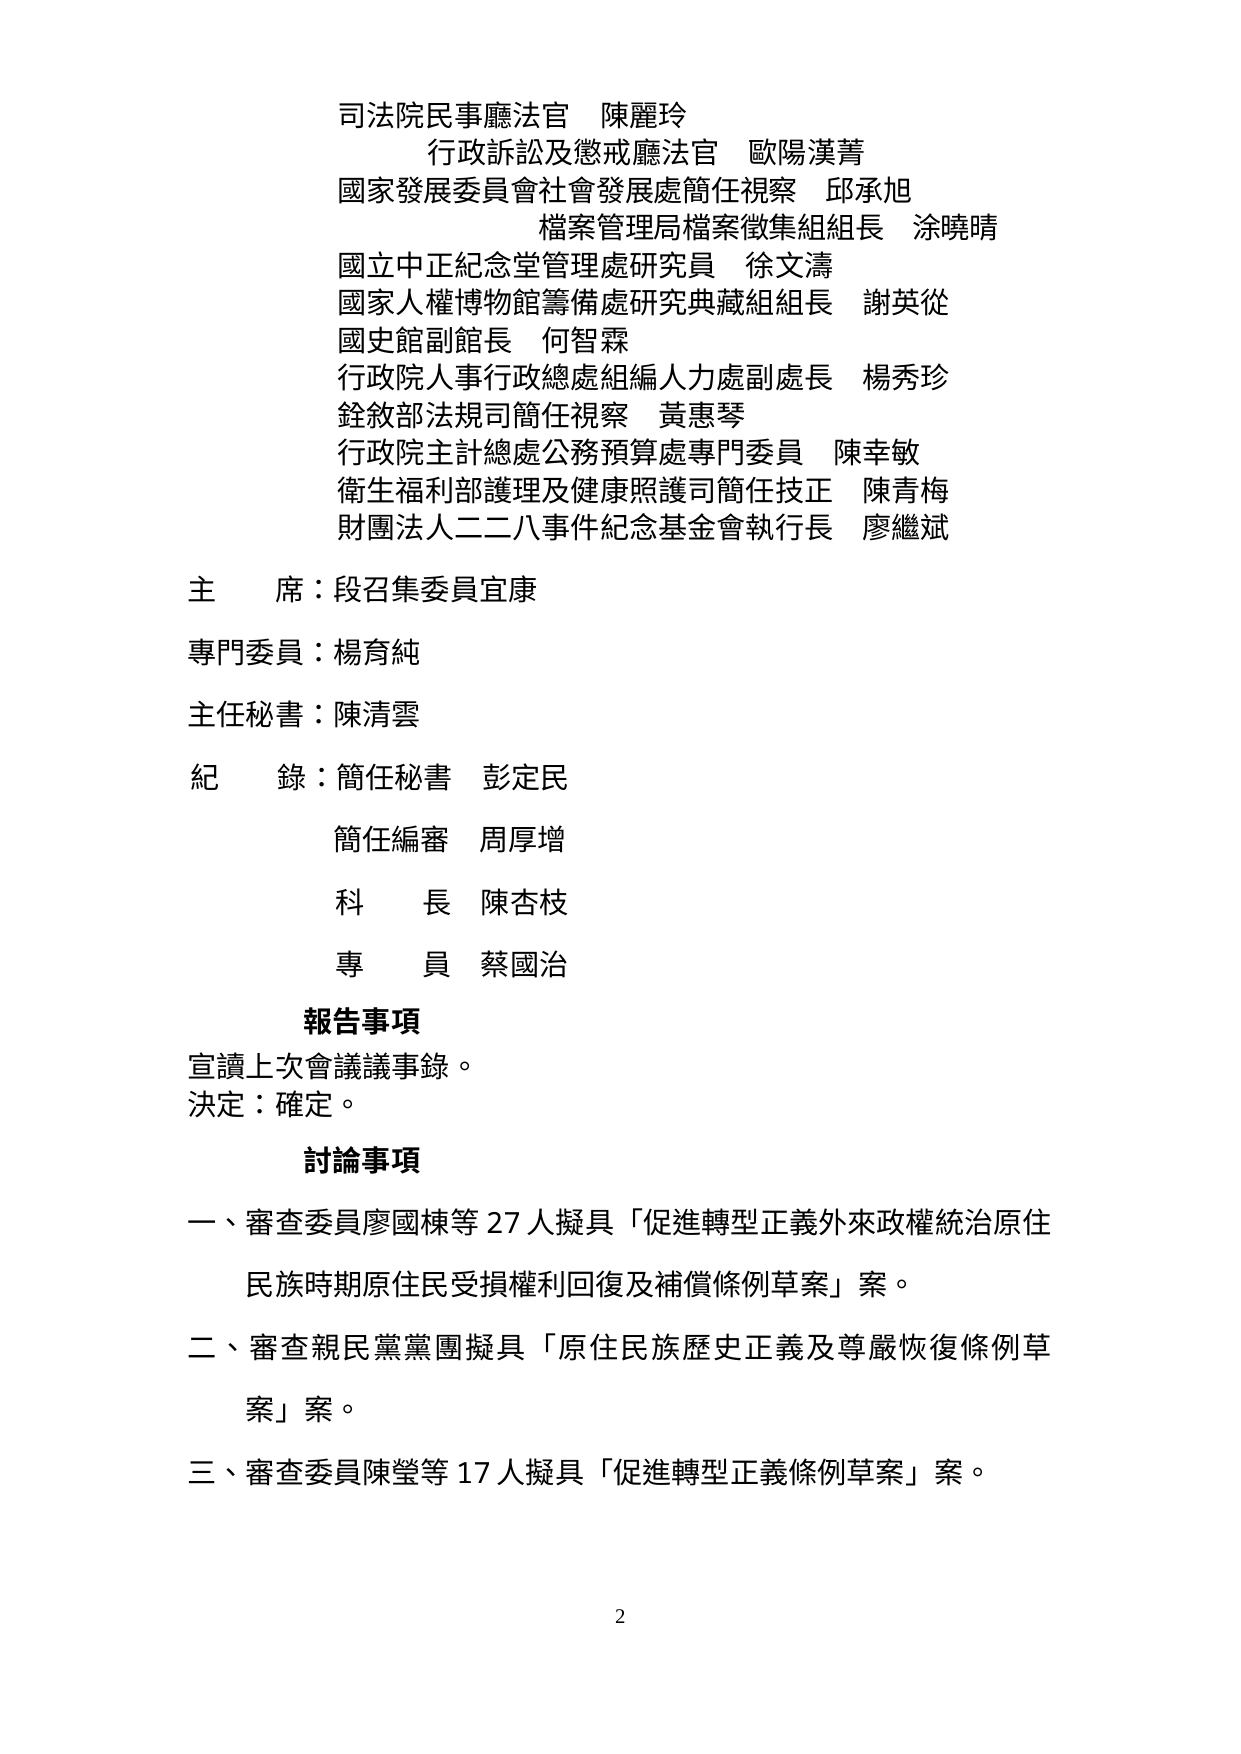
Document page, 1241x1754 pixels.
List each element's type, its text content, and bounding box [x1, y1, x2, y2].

text 主 席：段召集委員宜康 [187, 546, 1053, 609]
text 國立中正紀念堂管理處研究員 徐文濤 [337, 246, 1053, 284]
text 行政院人事行政總處組編人力處副處長 楊秀珍 [337, 359, 1053, 396]
text 二、審查親民黨黨團擬具「原住民族歷史正義及尊嚴恢復條例草案」案。 [187, 1304, 1053, 1429]
text 專 員 蔡國治 [187, 921, 1053, 984]
text 宣讀上次會議議事錄。 [187, 1047, 1053, 1085]
text 一、審查委員廖國棟等27人擬具「促進轉型正義外來政權統治原住民族時期原住民受損權利回復及補償條例草案」案。 [187, 1179, 1053, 1304]
text 紀 錄：簡任秘書 彭定民 [187, 734, 1053, 796]
text 行政訴訟及懲戒廳法官 歐陽漢菁 [428, 134, 1053, 171]
text 決定：確定。 [187, 1085, 1053, 1122]
text 衛生福利部護理及健康照護司簡任技正 陳青梅 [337, 471, 1053, 509]
text 司法院民事廳法官 陳麗玲 [337, 96, 1053, 134]
text 國家發展委員會社會發展處簡任視察 邱承旭 [337, 171, 1053, 209]
text 討論事項 [187, 1141, 1053, 1179]
text 銓敘部法規司簡任視察 黃惠琴 [337, 396, 1053, 434]
text 檔案管理局檔案徵集組組長 涂曉晴 [475, 209, 1053, 246]
text 主任秘書：陳清雲 [187, 671, 1053, 734]
text 報告事項 [187, 1002, 1053, 1040]
text 科 長 陳杏枝 [187, 859, 1053, 921]
text 財團法人二二八事件紀念基金會執行長 廖繼斌 [337, 509, 1053, 546]
text 國史館副館長 何智霖 [337, 321, 1053, 359]
text 三、審查委員陳瑩等17人擬具「促進轉型正義條例草案」案。 [187, 1429, 1053, 1491]
text 專門委員：楊育純 [187, 609, 1053, 671]
text 簡任編審 周厚增 [187, 796, 1053, 859]
text 行政院主計總處公務預算處專門委員 陳幸敏 [337, 434, 1053, 471]
text 國家人權博物館籌備處研究典藏組組長 謝英從 [337, 284, 1053, 321]
